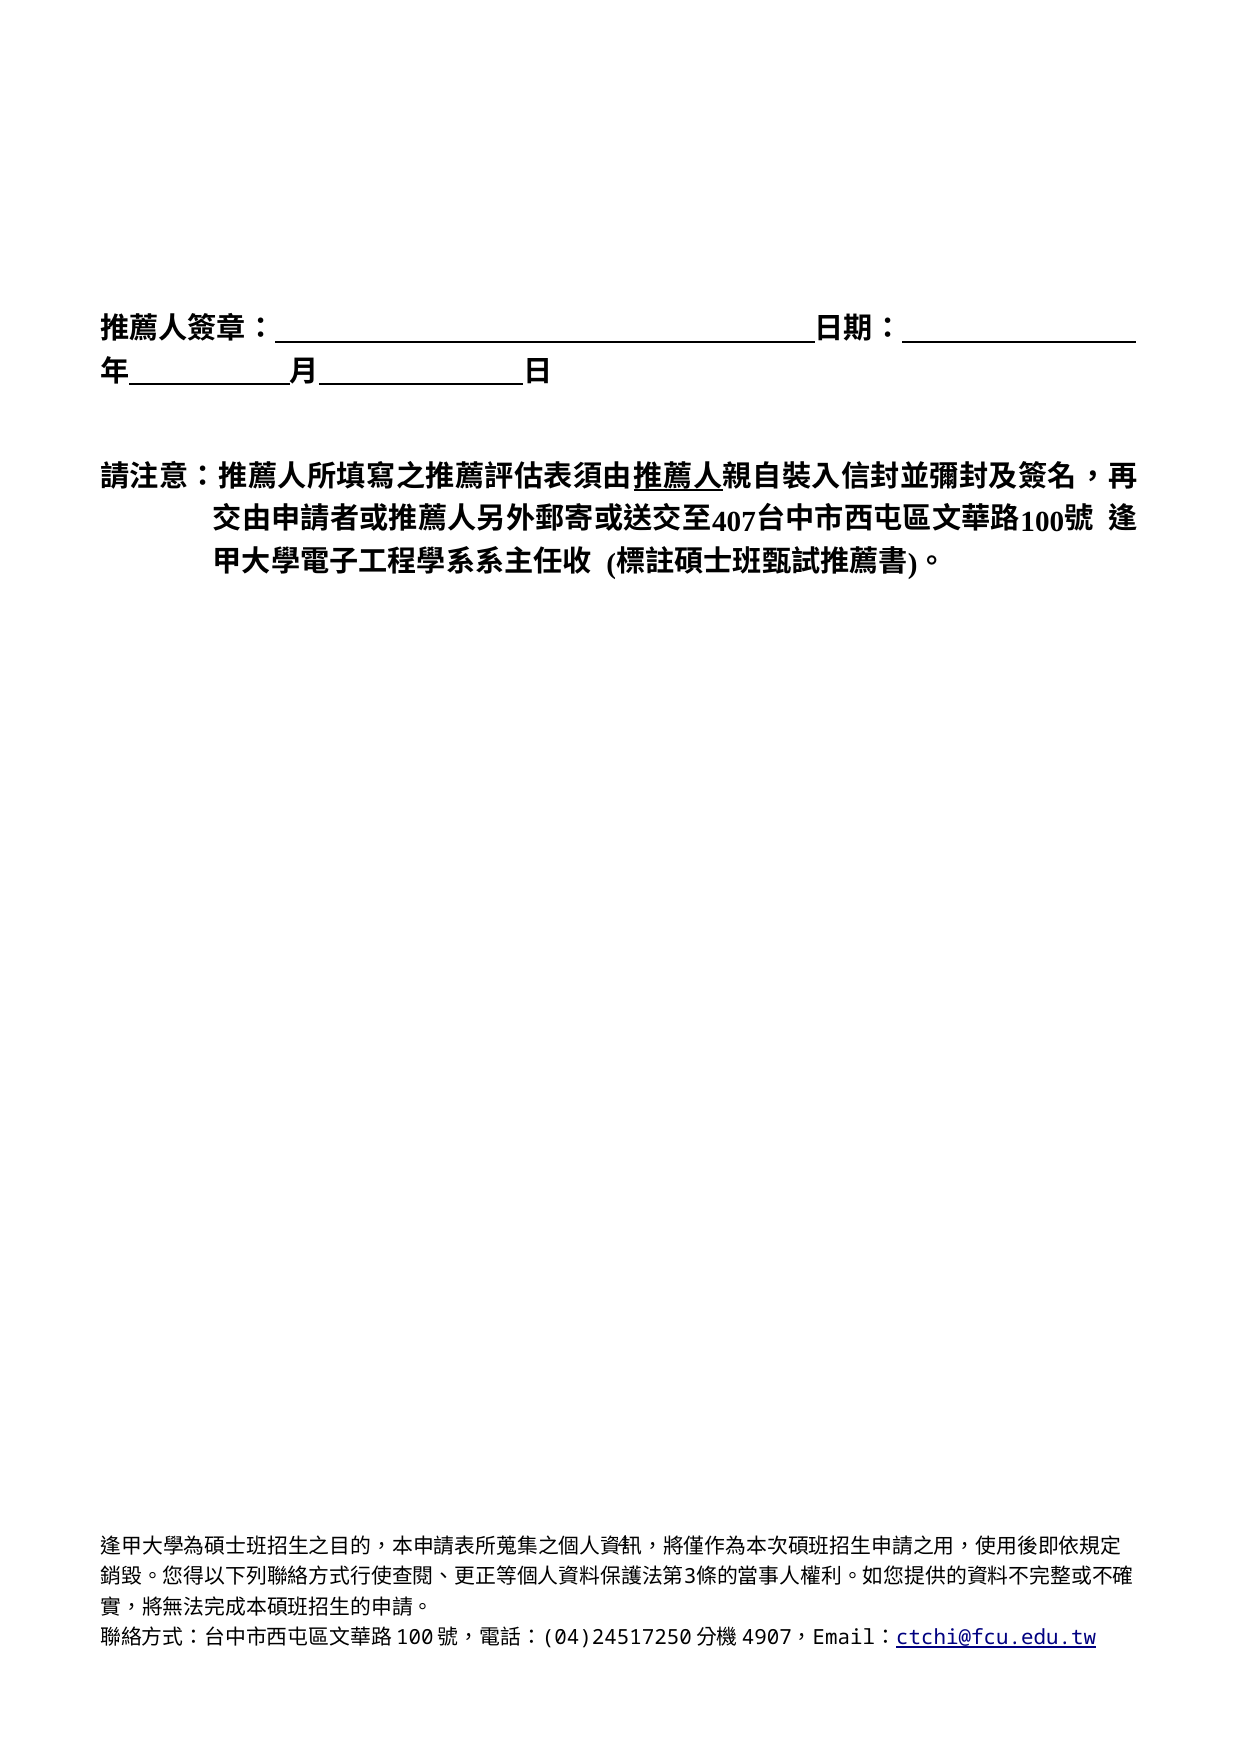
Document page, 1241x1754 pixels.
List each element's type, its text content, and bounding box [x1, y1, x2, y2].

text 推薦人簽章： 日期： 年 月 日 [100, 305, 1137, 389]
text 請注意：推薦人所填寫之推薦評估表須由推薦人親自裝入信封並彌封及簽名，再交由申請者或推薦人另外郵寄或送交至407台中市西屯區文華路100號 逢甲大學電子工程學系系主任收 (標註碩士班甄試推薦書)。 [100, 453, 1137, 579]
